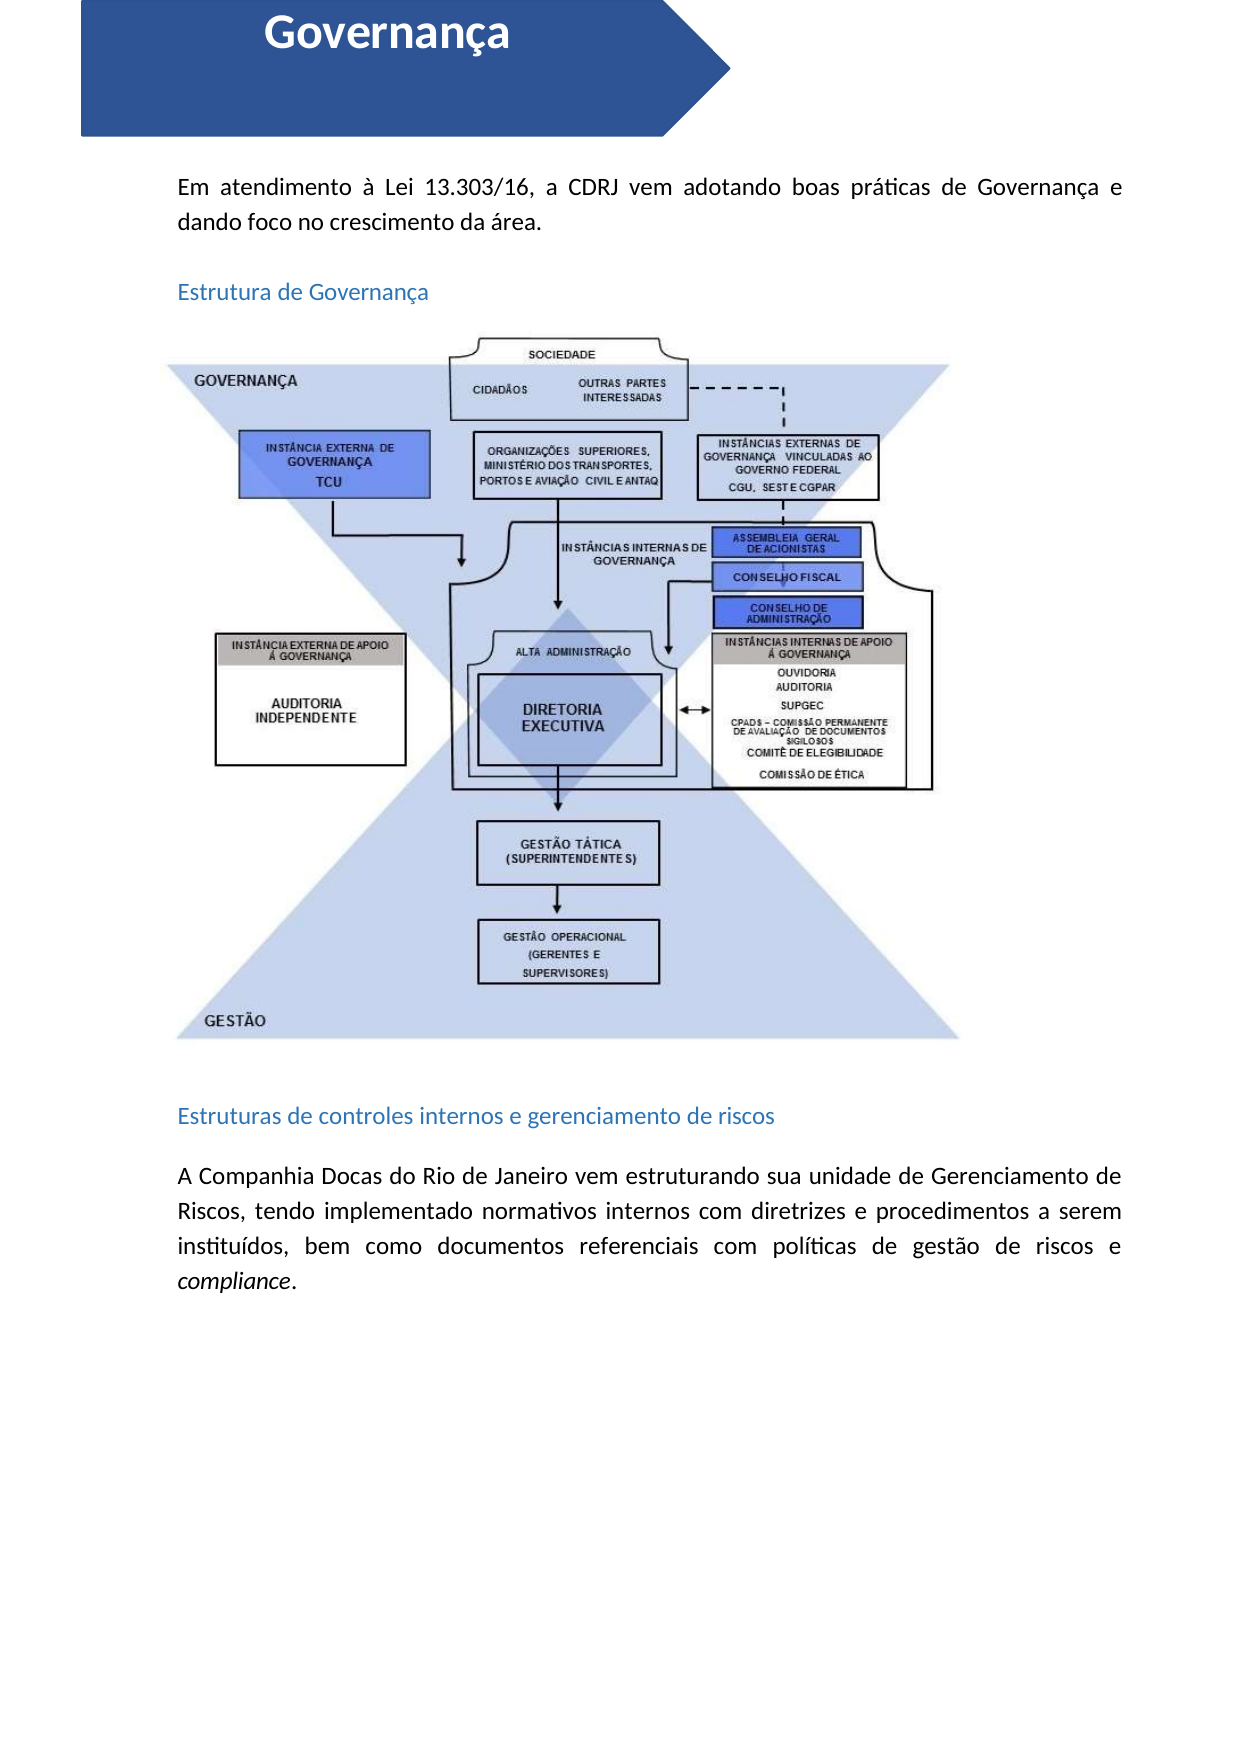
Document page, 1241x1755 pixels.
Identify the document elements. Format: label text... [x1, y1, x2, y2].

text A Companhia Docas do Rio de Janeiro vem estruturando sua unidade de Gerenciamento de Riscos, tendo implementado normativos internos com diretrizes e procedimentos a serem instituídos, bem como documentos referenciais com políticas de gestão de riscos e compliance. [177, 1161, 1123, 1296]
text Estrutura de Governança [177, 276, 1241, 306]
text Em atendimento à Lei 13.303/16, a CDRJ vem adotando boas práticas de Governança e dando foco no crescimento da área. [177, 171, 1123, 236]
text Estruturas de controles internos e gerenciamento de riscos [177, 1100, 1241, 1131]
